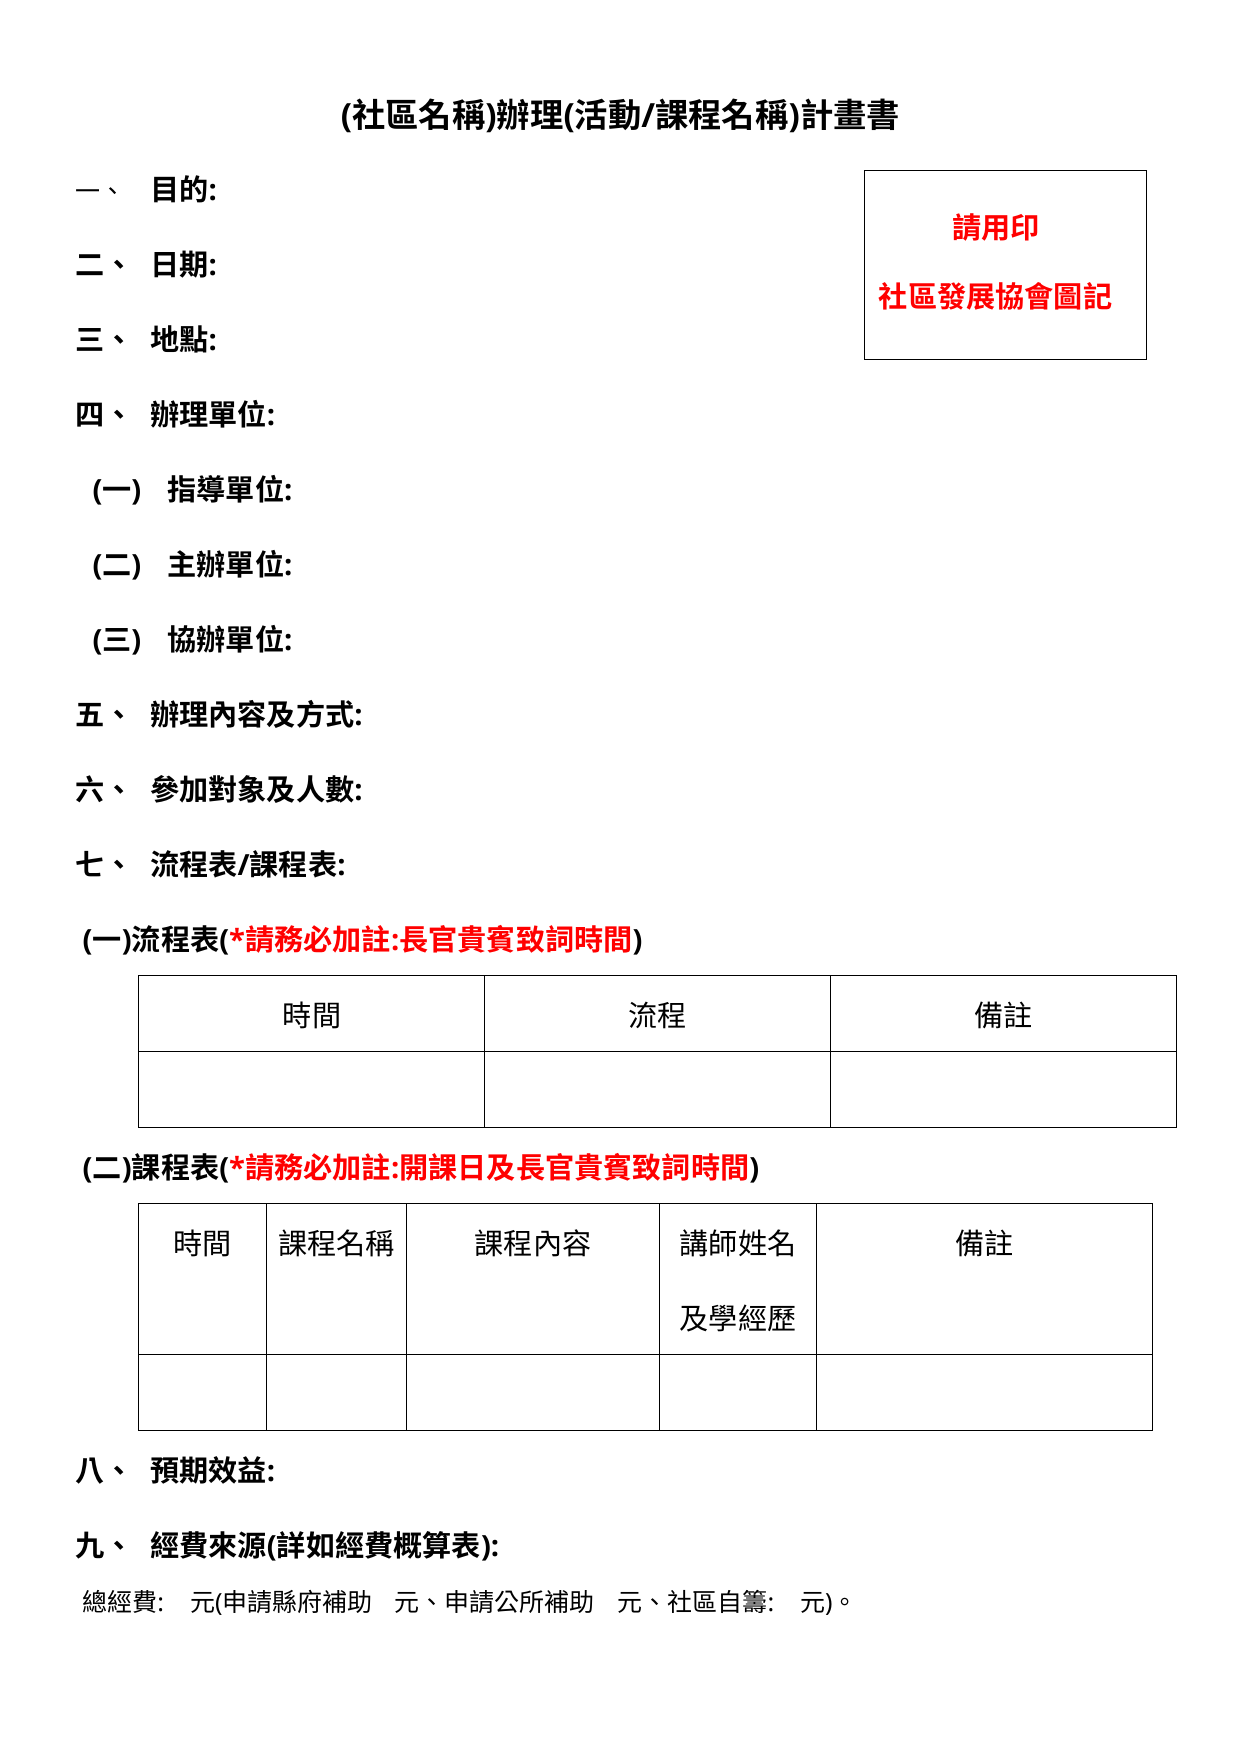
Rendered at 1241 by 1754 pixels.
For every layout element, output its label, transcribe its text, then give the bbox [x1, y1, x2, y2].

table_cell [831, 1052, 1176, 1127]
table_cell [817, 1355, 1152, 1430]
list 辦理單位: [75, 375, 1165, 450]
list 預期效益: [75, 1431, 1165, 1506]
list 日期: [75, 225, 1165, 300]
list 流程表/課程表: [75, 825, 1165, 900]
text (一)流程表(*請務必加註:長官貴賓致詞時間) [75, 900, 1165, 975]
text 總經費: 元(申請縣府補助 元、申請公所補助 元、社區自籌: 元)。 [75, 1581, 1165, 1619]
table_cell [139, 1355, 266, 1430]
table_header 課程內容 [407, 1204, 659, 1354]
list 辦理內容及方式: [75, 675, 1165, 750]
list 目的: [75, 150, 1165, 225]
table_header 時間 [139, 976, 484, 1051]
table_header 講師姓名及學經歷 [660, 1204, 816, 1354]
table_header 時間 [139, 1204, 266, 1354]
list 經費來源(詳如經費概算表): [75, 1506, 1165, 1581]
table_header 流程 [485, 976, 830, 1051]
table_cell [407, 1355, 659, 1430]
list 協辦單位: [92, 600, 1165, 675]
table_cell [660, 1355, 816, 1430]
text (社區名稱)辦理(活動/課程名稱)計畫書 [75, 75, 1165, 150]
table_cell [267, 1355, 406, 1430]
table_header 備註 [831, 976, 1176, 1051]
text (二)課程表(*請務必加註:開課日及長官貴賓致詞時間) [75, 1128, 1165, 1203]
table_header 備註 [817, 1204, 1152, 1354]
table_cell [485, 1052, 830, 1127]
list 主辦單位: [92, 525, 1165, 600]
list 地點: [75, 300, 1165, 375]
table_cell [139, 1052, 484, 1127]
list 指導單位: [92, 450, 1165, 525]
table_header 課程名稱 [267, 1204, 406, 1354]
list 參加對象及人數: [75, 750, 1165, 825]
